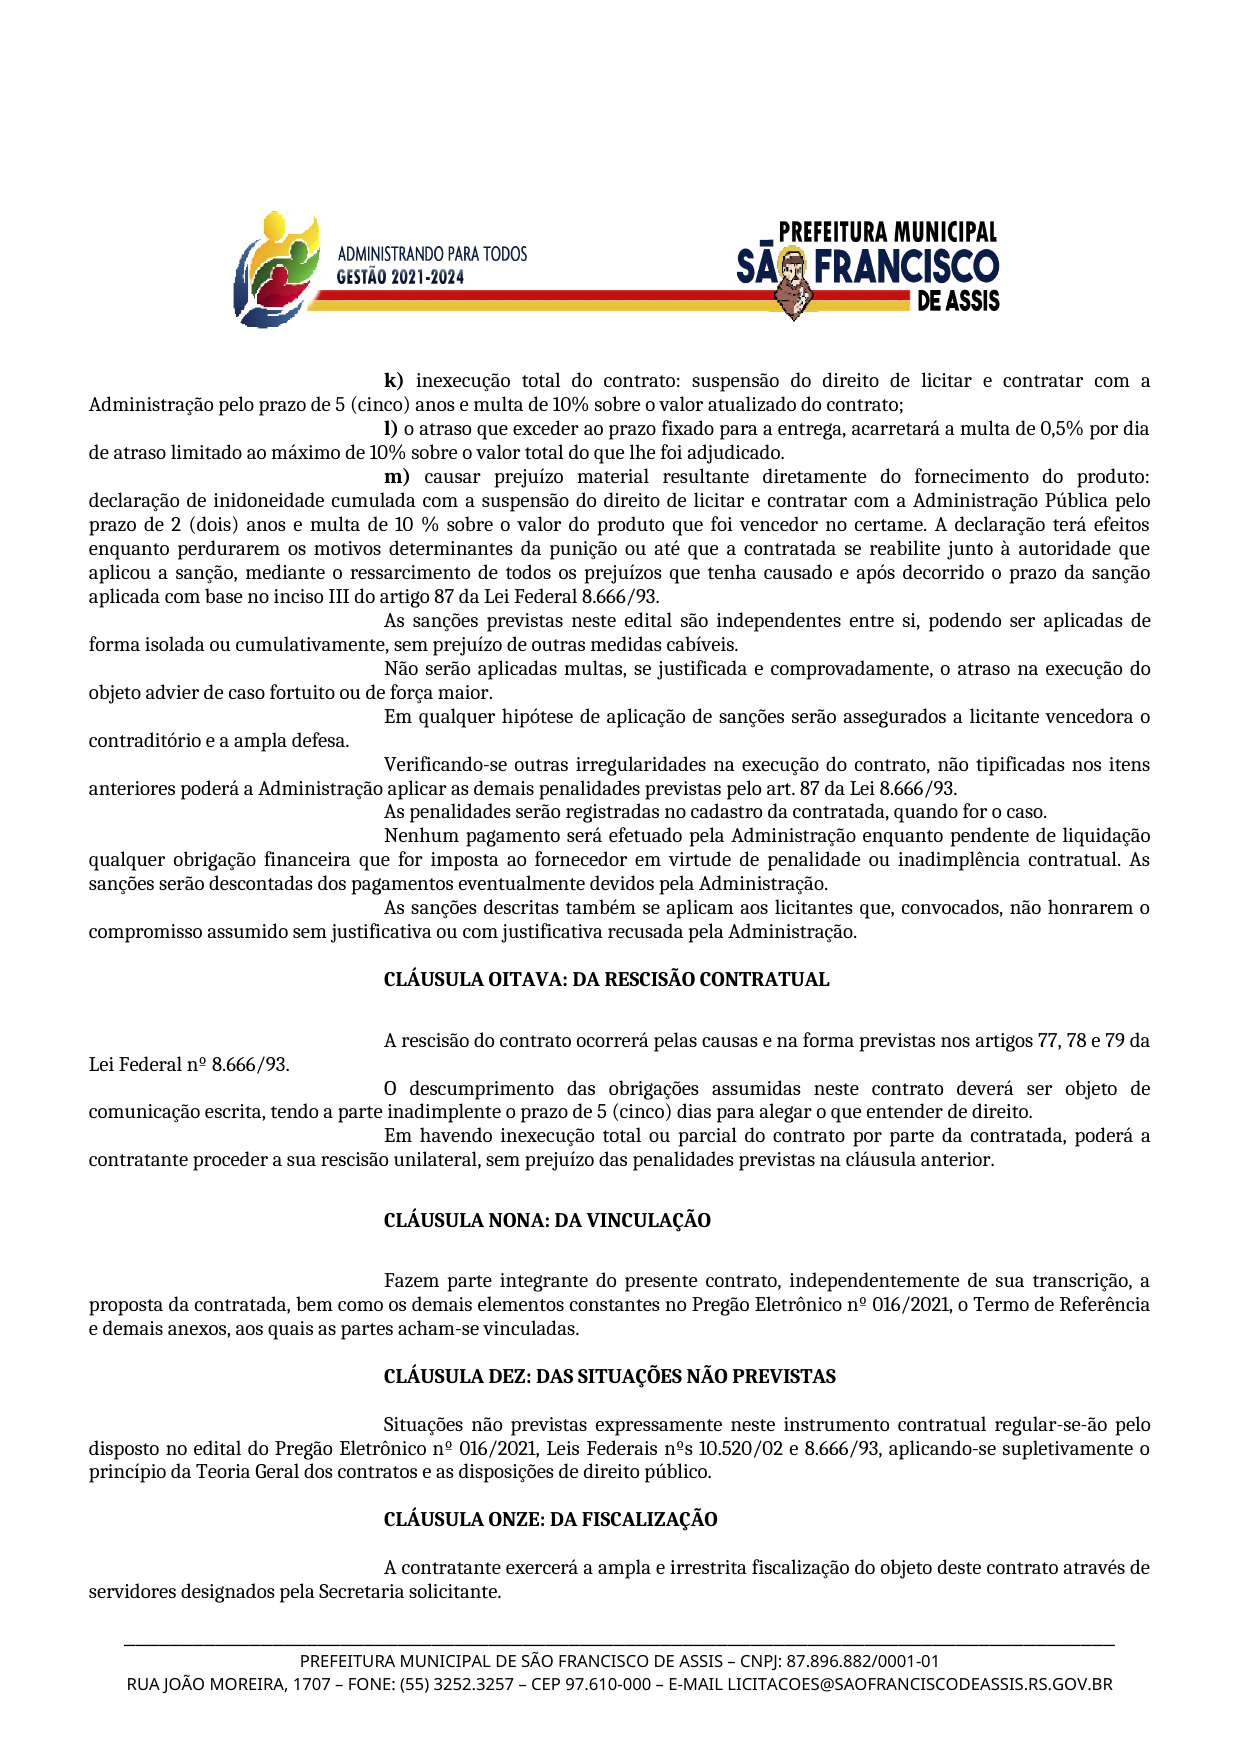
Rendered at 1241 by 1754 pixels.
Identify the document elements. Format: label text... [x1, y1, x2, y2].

text m) causar prejuízo material resultante diretamente do fornecimento do produto: declaração de inidoneidade cumulada com a suspensão do direito de licitar e contratar com a Administração Pública pelo prazo de 2 (dois) anos e multa de 10 % sobre o valor do produto que foi vencedor no certame. A declaração terá efeitos enquanto perdurarem os motivos determinantes da punição ou até que a contratada se reabilite junto à autoridade que aplicou a sanção, mediante o ressarcimento de todos os prejuízos que tenha causado e após decorrido o prazo da sanção aplicada com base no inciso III do artigo 87 da Lei Federal 8.666/93. [89, 465, 1152, 608]
text As penalidades serão registradas no cadastro da contratada, quando for o caso. [89, 800, 1152, 824]
text A rescisão do contrato ocorrerá pelas causas e na forma previstas nos artigos 77, 78 e 79 da Lei Federal nº 8.666/93. [89, 1028, 1152, 1076]
text Em havendo inexecução total ou parcial do contrato por parte da contratada, poderá a contratante proceder a sua rescisão unilateral, sem prejuízo das penalidades previstas na cláusula anterior. [89, 1124, 1152, 1172]
text O descumprimento das obrigações assumidas neste contrato deverá ser objeto de comunicação escrita, tendo a parte inadimplente o prazo de 5 (cinco) dias para alegar o que entender de direito. [89, 1076, 1152, 1124]
text Situações não previstas expressamente neste instrumento contratual regular-se-ão pelo disposto no edital do Pregão Eletrônico nº 016/2021, Leis Federais nºs 10.520/02 e 8.666/93, aplicando-se supletivamente o princípio da Teoria Geral dos contratos e as disposições de direito público. [89, 1412, 1152, 1484]
text Em qualquer hipótese de aplicação de sanções serão assegurados a licitante vencedora o contraditório e a ampla defesa. [89, 704, 1152, 752]
text As sanções previstas neste edital são independentes entre si, podendo ser aplicadas de forma isolada ou cumulativamente, sem prejuízo de outras medidas cabíveis. [89, 608, 1152, 656]
text Fazem parte integrante do presente contrato, independentemente de sua transcrição, a proposta da contratada, bem como os demais elementos constantes no Pregão Eletrônico nº 016/2021, o Termo de Referência e demais anexos, aos quais as partes acham-se vinculadas. [89, 1268, 1152, 1340]
text CLÁUSULA OITAVA: DA RESCISÃO CONTRATUAL [89, 968, 1152, 992]
text Nenhum pagamento será efetuado pela Administração enquanto pendente de liquidação qualquer obrigação financeira que for imposta ao fornecedor em virtude de penalidade ou inadimplência contratual. As sanções serão descontadas dos pagamentos eventualmente devidos pela Administração. [89, 824, 1152, 896]
text CLÁUSULA ONZE: DA FISCALIZAÇÃO [89, 1508, 1152, 1532]
text A contratante exercerá a ampla e irrestrita fiscalização do objeto deste contrato através de servidores designados pela Secretaria solicitante. [89, 1556, 1152, 1604]
text k) inexecução total do contrato: suspensão do direito de licitar e contratar com a Administração pelo prazo de 5 (cinco) anos e multa de 10% sobre o valor atualizado do contrato; [89, 369, 1152, 417]
text CLÁUSULA NONA: DA VINCULAÇÃO [89, 1208, 1152, 1232]
text CLÁUSULA DEZ: DAS SITUAÇÕES NÃO PREVISTAS [89, 1364, 1152, 1388]
text Verificando-se outras irregularidades na execução do contrato, não tipificadas nos itens anteriores poderá a Administração aplicar as demais penalidades previstas pelo art. 87 da Lei 8.666/93. [89, 752, 1152, 800]
text l) o atraso que exceder ao prazo fixado para a entrega, acarretará a multa de 0,5% por dia de atraso limitado ao máximo de 10% sobre o valor total do que lhe foi adjudicado. [89, 417, 1152, 465]
text Não serão aplicadas multas, se justificada e comprovadamente, o atraso na execução do objeto advier de caso fortuito ou de força maior. [89, 656, 1152, 704]
text As sanções descritas também se aplicam aos licitantes que, convocados, não honrarem o compromisso assumido sem justificativa ou com justificativa recusada pela Administração. [89, 896, 1152, 944]
